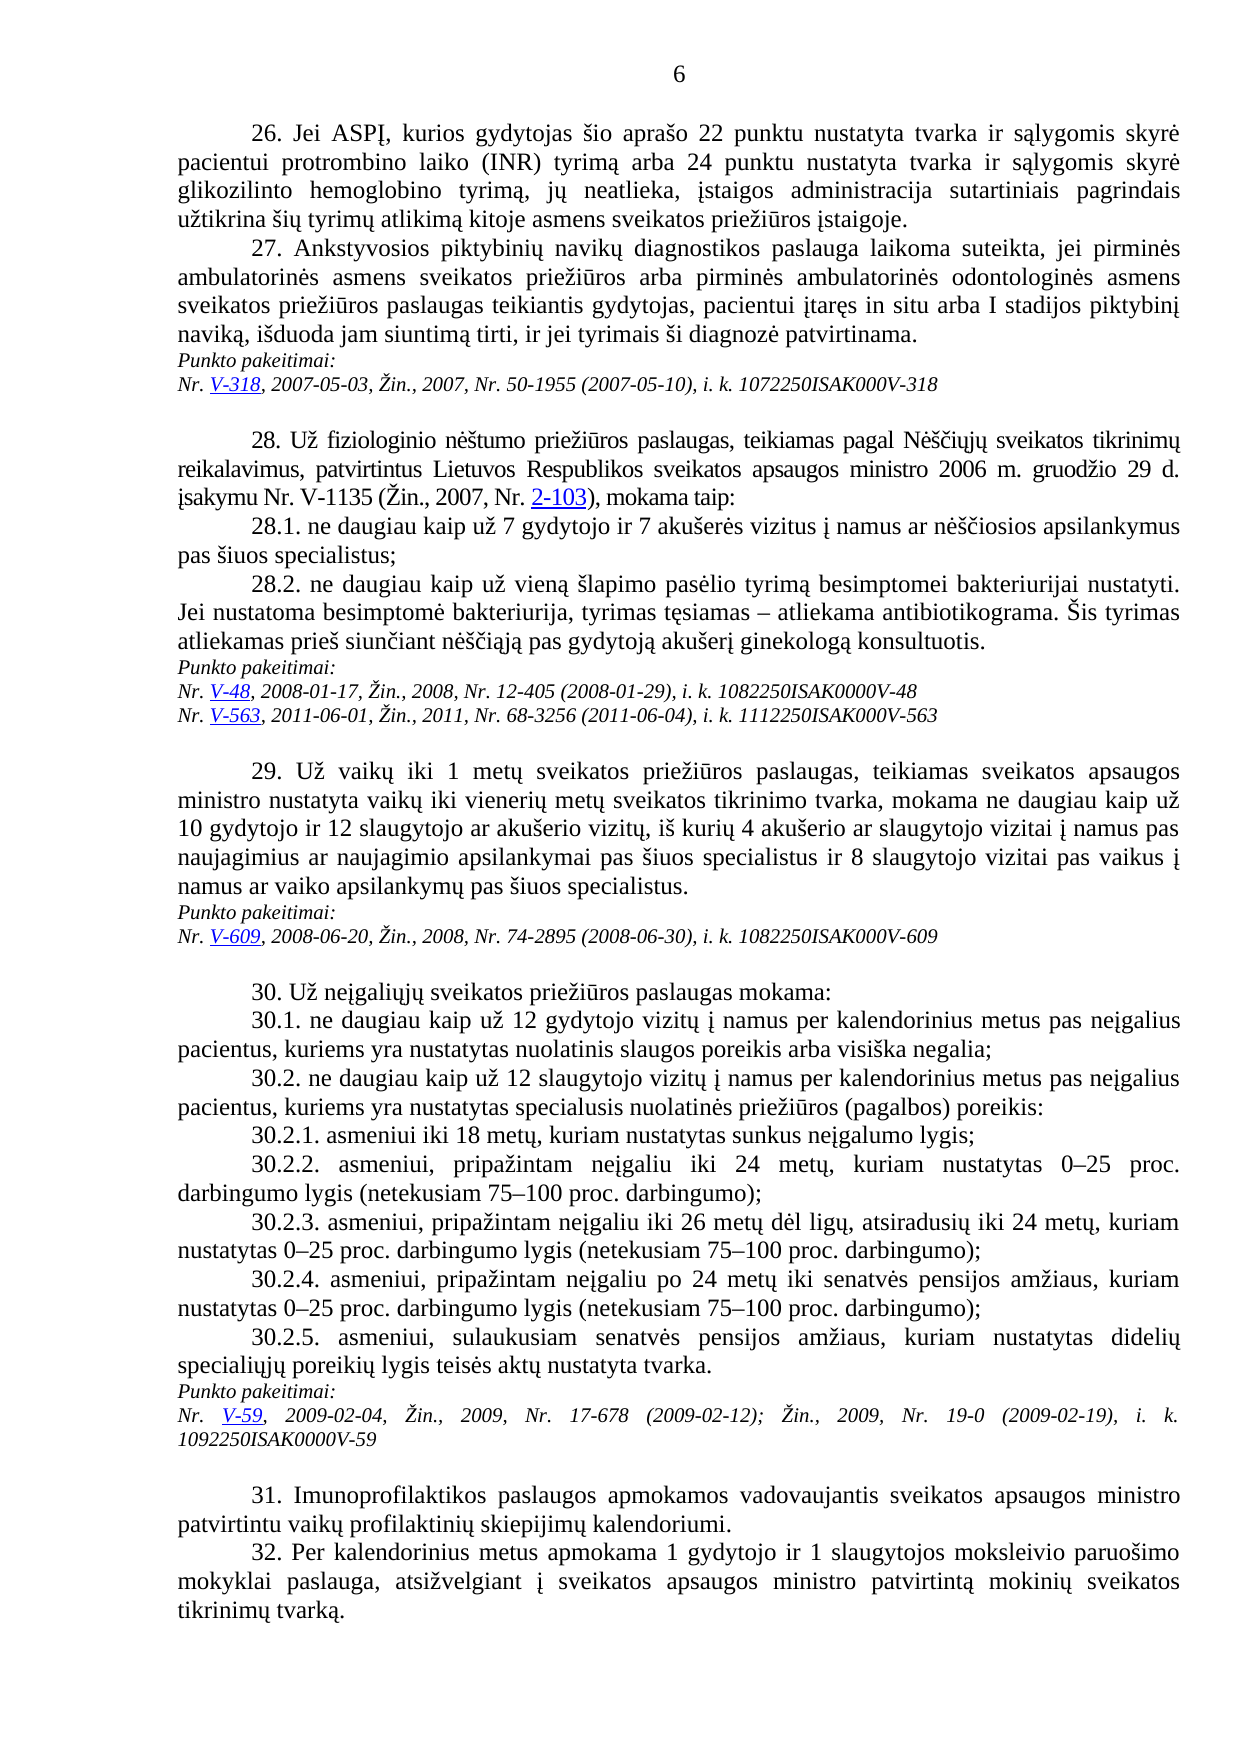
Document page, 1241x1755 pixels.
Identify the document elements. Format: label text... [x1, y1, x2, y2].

text Punkto pakeitimai: [177, 1379, 1181, 1403]
text Nr. V-318, 2007-05-03, Žin., 2007, Nr. 50-1955 (2007-05-10), i. k. 1072250ISAK000V-318 [177, 372, 1181, 396]
text Punkto pakeitimai: [177, 348, 1181, 372]
text Nr. V-48, 2008-01-17, Žin., 2008, Nr. 12-405 (2008-01-29), i. k. 1082250ISAK0000V-48 [177, 679, 1181, 703]
text 30.1. ne daugiau kaip už 12 gydytojo vizitų į namus per kalendorinius metus pas neįgalius pacientus, kuriems yra nustatytas nuolatinis slaugos poreikis arba visiška negalia; [177, 1005, 1181, 1063]
text 30.2.3. asmeniui, pripažintam neįgaliu iki 26 metų dėl ligų, atsiradusių iki 24 metų, kuriam nustatytas 0–25 proc. darbingumo lygis (netekusiam 75–100 proc. darbingumo); [177, 1207, 1181, 1264]
text 30.2.2. asmeniui, pripažintam neįgaliu iki 24 metų, kuriam nustatytas 0–25 proc. darbingumo lygis (netekusiam 75–100 proc. darbingumo); [177, 1149, 1181, 1207]
text Punkto pakeitimai: [177, 655, 1181, 679]
text 30.2.4. asmeniui, pripažintam neįgaliu po 24 metų iki senatvės pensijos amžiaus, kuriam nustatytas 0–25 proc. darbingumo lygis (netekusiam 75–100 proc. darbingumo); [177, 1264, 1181, 1322]
text 31. Imunoprofilaktikos paslaugos apmokamos vadovaujantis sveikatos apsaugos ministro patvirtintu vaikų profilaktinių skiepijimų kalendoriumi. [177, 1480, 1181, 1537]
text 28.2. ne daugiau kaip už vieną šlapimo pasėlio tyrimą besimptomei bakteriurijai nustatyti. Jei nustatoma besimptomė bakteriurija, tyrimas tęsiamas – atliekama antibiotikograma. Šis tyrimas atliekamas prieš siunčiant nėščiąją pas gydytoją akušerį ginekologą konsultuotis. [177, 569, 1181, 655]
text Nr. V-609, 2008-06-20, Žin., 2008, Nr. 74-2895 (2008-06-30), i. k. 1082250ISAK000V-609 [177, 924, 1181, 948]
text 27. Ankstyvosios piktybinių navikų diagnostikos paslauga laikoma suteikta, jei pirminės ambulatorinės asmens sveikatos priežiūros arba pirminės ambulatorinės odontologinės asmens sveikatos priežiūros paslaugas teikiantis gydytojas, pacientui įtaręs in situ arba I stadijos piktybinį naviką, išduoda jam siuntimą tirti, ir jei tyrimais ši diagnozė patvirtinama. [177, 233, 1181, 348]
text Nr. V-563, 2011-06-01, Žin., 2011, Nr. 68-3256 (2011-06-04), i. k. 1112250ISAK000V-563 [177, 703, 1181, 727]
text 30. Už neįgaliųjų sveikatos priežiūros paslaugas mokama: [177, 977, 1181, 1005]
text 26. Jei ASPĮ, kurios gydytojas šio aprašo 22 punktu nustatyta tvarka ir sąlygomis skyrė pacientui protrombino laiko (INR) tyrimą arba 24 punktu nustatyta tvarka ir sąlygomis skyrė glikozilinto hemoglobino tyrimą, jų neatlieka, įstaigos administracija sutartiniais pagrindais užtikrina šių tyrimų atlikimą kitoje asmens sveikatos priežiūros įstaigoje. [177, 118, 1181, 233]
text 29. Už vaikų iki 1 metų sveikatos priežiūros paslaugas, teikiamas sveikatos apsaugos ministro nustatyta vaikų iki vienerių metų sveikatos tikrinimo tvarka, mokama ne daugiau kaip už 10 gydytojo ir 12 slaugytojo ar akušerio vizitų, iš kurių 4 akušerio ar slaugytojo vizitai į namus pas naujagimius ar naujagimio apsilankymai pas šiuos specialistus ir 8 slaugytojo vizitai pas vaikus į namus ar vaiko apsilankymų pas šiuos specialistus. [177, 756, 1181, 900]
text 32. Per kalendorinius metus apmokama 1 gydytojo ir 1 slaugytojos moksleivio paruošimo mokyklai paslauga, atsižvelgiant į sveikatos apsaugos ministro patvirtintą mokinių sveikatos tikrinimų tvarką. [177, 1537, 1181, 1624]
text 30.2.1. asmeniui iki 18 metų, kuriam nustatytas sunkus neįgalumo lygis; [177, 1120, 1181, 1149]
text 28. Už fiziologinio nėštumo priežiūros paslaugas, teikiamas pagal Nėščiųjų sveikatos tikrinimų reikalavimus, patvirtintus Lietuvos Respublikos sveikatos apsaugos ministro 2006 m. gruodžio 29 d. įsakymu Nr. V-1135 (Žin., 2007, Nr. 2-103), mokama taip: [177, 425, 1181, 511]
text 30.2. ne daugiau kaip už 12 slaugytojo vizitų į namus per kalendorinius metus pas neįgalius pacientus, kuriems yra nustatytas specialusis nuolatinės priežiūros (pagalbos) poreikis: [177, 1063, 1181, 1120]
text 28.1. ne daugiau kaip už 7 gydytojo ir 7 akušerės vizitus į namus ar nėščiosios apsilankymus pas šiuos specialistus; [177, 511, 1181, 569]
text Punkto pakeitimai: [177, 900, 1181, 924]
text 30.2.5. asmeniui, sulaukusiam senatvės pensijos amžiaus, kuriam nustatytas didelių specialiųjų poreikių lygis teisės aktų nustatyta tvarka. [177, 1322, 1181, 1379]
text Nr. V-59, 2009-02-04, Žin., 2009, Nr. 17-678 (2009-02-12); Žin., 2009, Nr. 19-0 (2009-02-19), i. k. 1092250ISAK0000V-59 [177, 1403, 1181, 1451]
